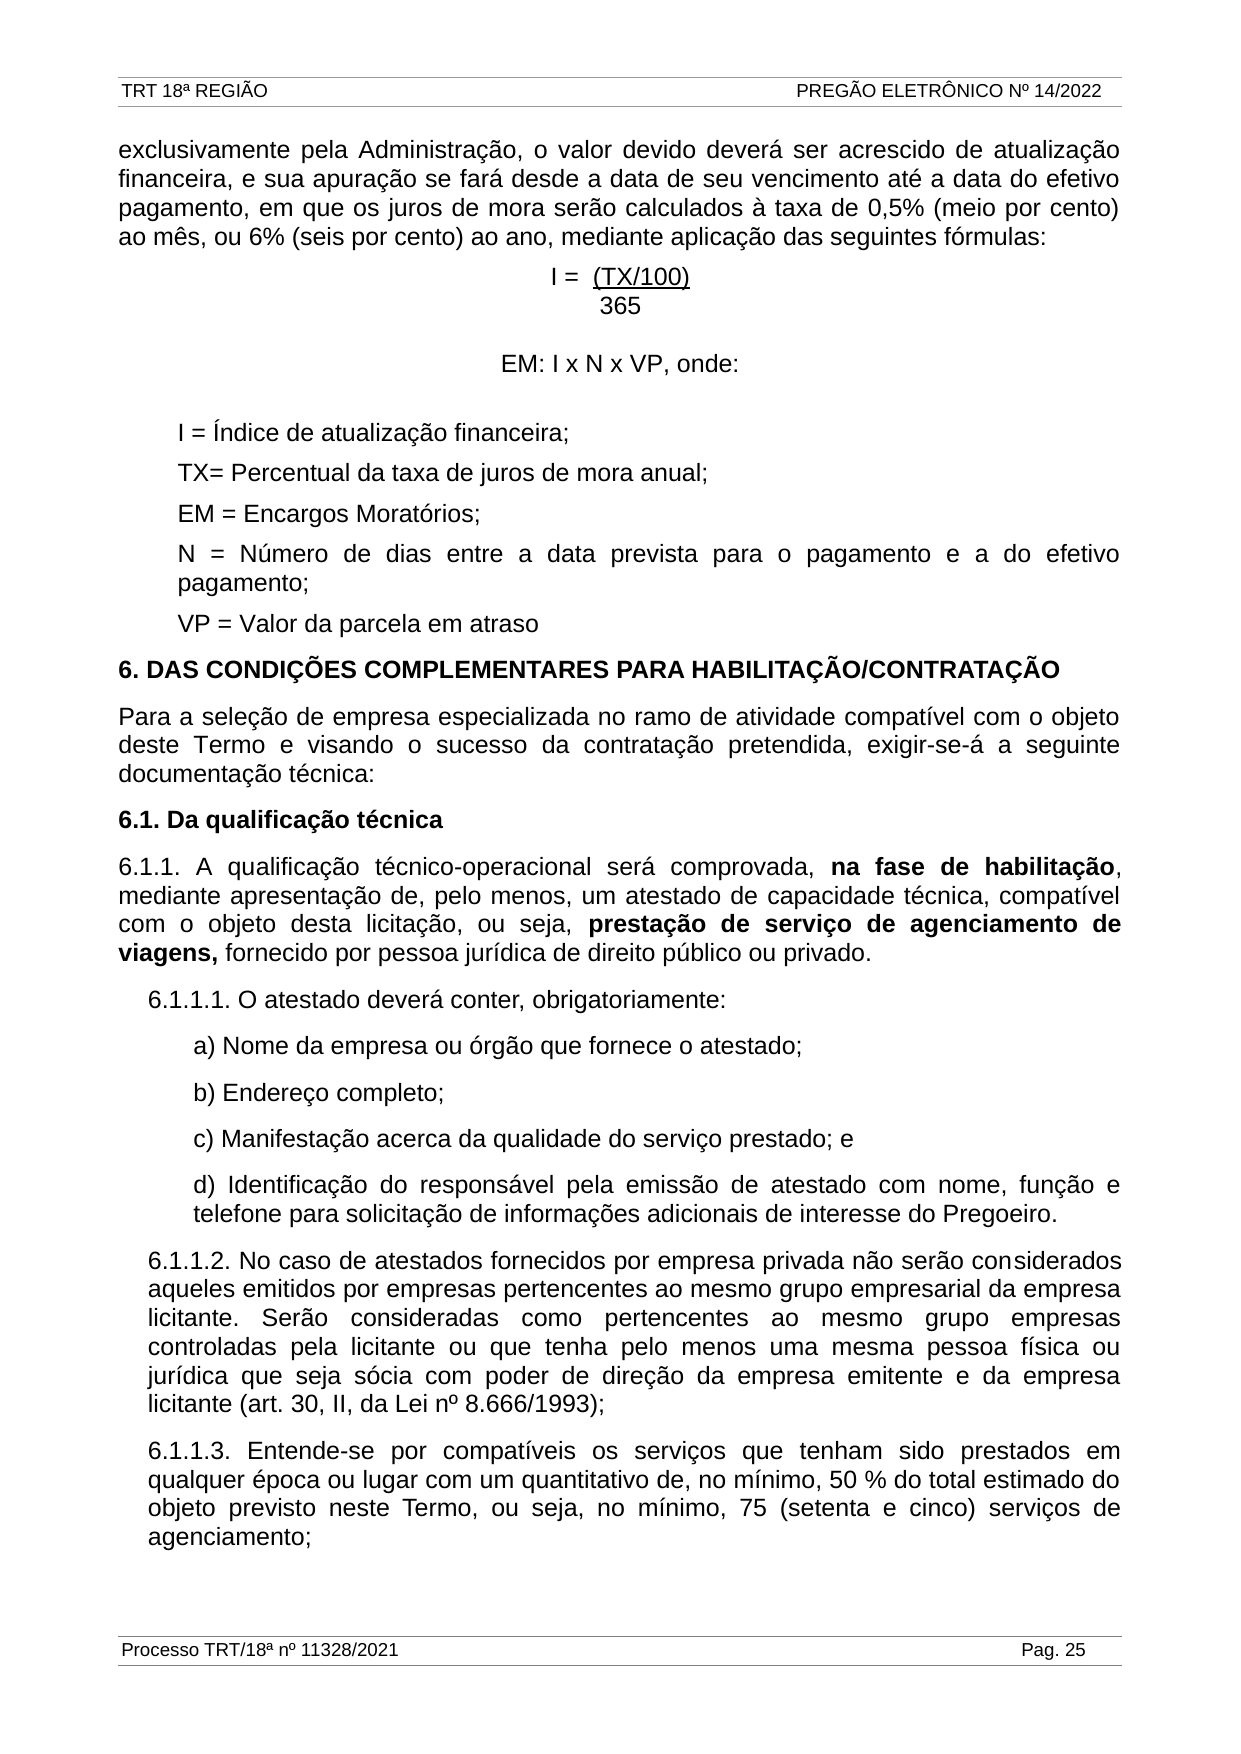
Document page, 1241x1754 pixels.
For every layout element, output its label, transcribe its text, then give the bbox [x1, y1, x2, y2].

text 365 [118, 291, 1122, 320]
text I = Índice de atualização financeira; [177, 418, 1122, 447]
text 6.1.1.2. No caso de atestados fornecidos por empresa privada não serão considerados aqueles emitidos por empresas pertencentes ao mesmo grupo empresarial da empresa licitante. Serão consideradas como pertencentes ao mesmo grupo empresas controladas pela licitante ou que tenha pelo menos uma mesma pessoa física ou jurídica que seja sócia com poder de direção da empresa emitente e da empresa licitante (art. 30, II, da Lei nº 8.666/1993); [148, 1246, 1122, 1418]
text Para a seleção de empresa especializada no ramo de atividade compatível com o objeto deste Termo e visando o sucesso da contratação pretendida, exigir-se-á a seguinte documentação técnica: [118, 702, 1122, 788]
text 6.1.1.1. O atestado deverá conter, obrigatoriamente: [148, 985, 1122, 1013]
text EM: I x N x VP, onde: [118, 348, 1122, 377]
text a) Nome da empresa ou órgão que fornece o atestado; [193, 1031, 1122, 1060]
text d) Identificação do responsável pela emissão de atestado com nome, função e telefone para solicitação de informações adicionais de interesse do Pregoeiro. [193, 1171, 1122, 1228]
text 6.1. Da qualificação técnica [118, 806, 1122, 834]
text 6. DAS CONDIÇÕES COMPLEMENTARES PARA HABILITAÇÃO/CONTRATAÇÃO [118, 655, 1122, 684]
text 6.1.1. A qualificação técnico-operacional será comprovada, na fase de habilitação, mediante apresentação de, pelo menos, um atestado de capacidade técnica, compatível com o objeto desta licitação, ou seja, prestação de serviço de agenciamento de viagens, fornecido por pessoa jurídica de direito público ou privado. [118, 852, 1122, 967]
text c) Manifestação acerca da qualidade do serviço prestado; e [193, 1124, 1122, 1153]
text b) Endereço completo; [193, 1078, 1122, 1106]
text TX= Percentual da taxa de juros de mora anual; [177, 458, 1122, 487]
text VP = Valor da parcela em atraso [177, 609, 1122, 637]
text EM = Encargos Moratórios; [177, 499, 1122, 528]
text exclusivamente pela Administração, o valor devido deverá ser acrescido de atualização financeira, e sua apuração se fará desde a data de seu vencimento até a data do efetivo pagamento, em que os juros de mora serão calculados à taxa de 0,5% (meio por cento) ao mês, ou 6% (seis por cento) ao ano, mediante aplicação das seguintes fórmulas: [118, 136, 1122, 251]
text 6.1.1.3. Entende-se por compatíveis os serviços que tenham sido prestados em qualquer época ou lugar com um quantitativo de, no mínimo, 50 % do total estimado do objeto previsto neste Termo, ou seja, no mínimo, 75 (setenta e cinco) serviços de agenciamento; [148, 1436, 1122, 1551]
text I = (TX/100) [118, 262, 1122, 291]
text N = Número de dias entre a data prevista para o pagamento e a do efetivo pagamento; [177, 539, 1122, 597]
